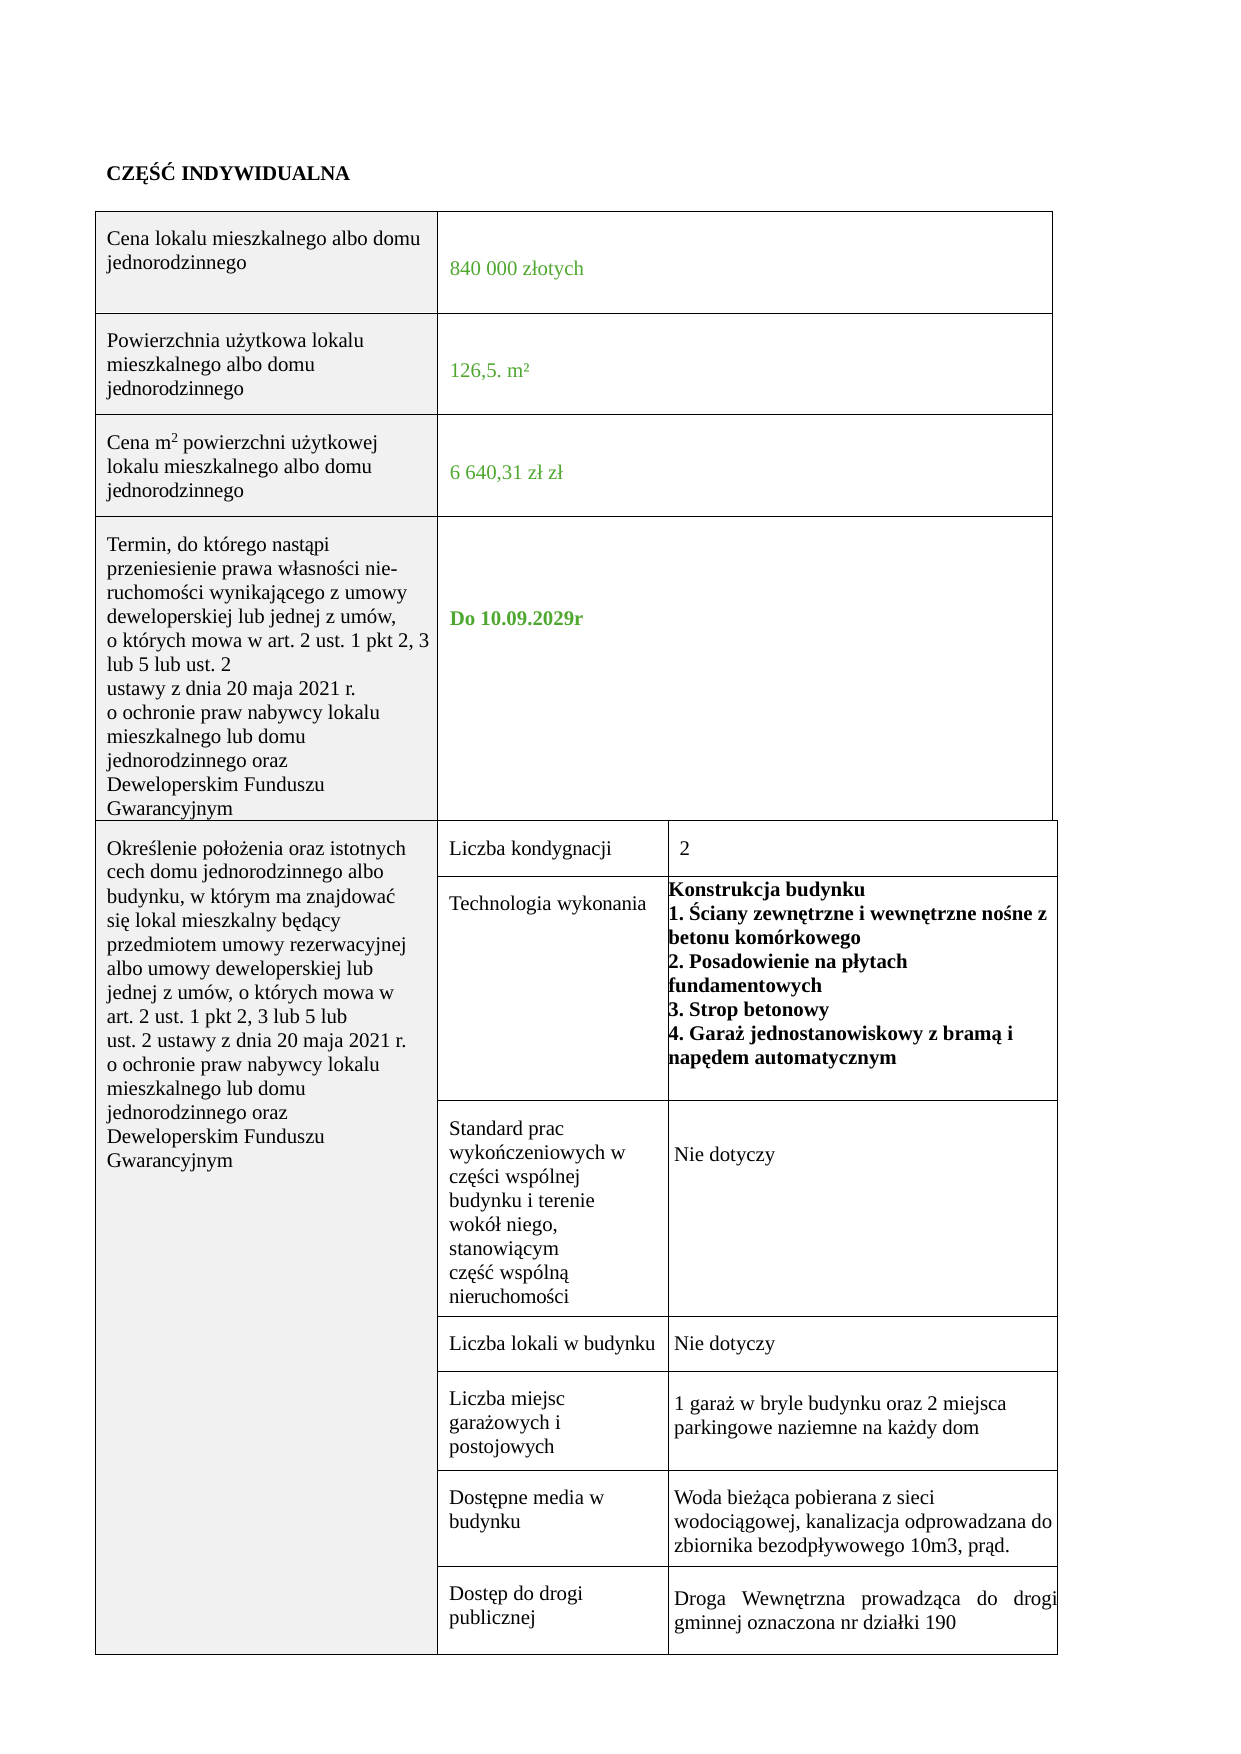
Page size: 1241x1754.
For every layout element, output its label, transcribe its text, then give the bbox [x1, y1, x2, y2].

table_cell 126,5. m² [438, 314, 1052, 414]
table_cell Określenie położenia oraz istotnych cech domu jednorodzinnego albo budynku, w którym ma znajdować się lokal mieszkalny będący przedmiotem umowy rezerwacyjnej albo umowy deweloperskiej lub jednej z umów, o których mowa w art. 2 ust. 1 pkt 2, 3 lub 5 lub ust. 2 ustawy z dnia 20 maja 2021 r. o ochronie praw nabywcy lokalu mieszkalnego lub domu jednorodzinnego oraz Deweloperskim Funduszu Gwarancyjnym [96, 821, 437, 1654]
table_cell Woda bieżąca pobierana z sieci wodociągowej, kanalizacja odprowadzana do zbiornika bezodpływowego 10m3, prąd. [669, 1471, 1057, 1566]
table_header Cena lokalu mieszkalnego albo domu jednorodzinnego [96, 212, 437, 312]
table_cell Liczba kondygnacji [438, 821, 668, 876]
table_cell 6 640,31 zł zł [438, 415, 1052, 516]
table_cell 1 garaż w bryle budynku oraz 2 miejsca parkingowe naziemne na każdy dom [669, 1372, 1057, 1469]
text CZĘŚĆ INDYWIDUALNA [106, 161, 1146, 185]
table_cell 2 [669, 821, 1057, 876]
table_cell Nie dotyczy [669, 1101, 1057, 1316]
table_cell Liczba miejsc garażowych i postojowych [438, 1372, 668, 1469]
table_cell Powierzchnia użytkowa lokalu mieszkalnego albo domu jednorodzinnego [96, 314, 437, 414]
table_cell [1053, 313, 1058, 414]
table_cell Standard prac wykończeniowych w części wspólnej budynku i terenie wokół niego, stanowiącym część wspólną nieruchomości [438, 1101, 668, 1316]
table_cell Nie dotyczy [669, 1317, 1057, 1371]
table_cell Dostęp do drogi publicznej [438, 1567, 668, 1654]
table_cell Dostępne media w budynku [438, 1471, 668, 1566]
table_cell [1053, 414, 1058, 516]
table_cell Konstrukcja budynku 1. Ściany zewnętrzne i wewnętrzne nośne z betonu komórkowego 2. Posadowienie na płytach fundamentowych 3. Strop betonowy 4. Garaż jednostanowiskowy z bramą i napędem automatycznym [669, 877, 1057, 1100]
table_cell Liczba lokali w budynku [438, 1317, 668, 1371]
table_cell Termin, do którego nastąpi przeniesienie prawa własności nie- ruchomości wynikającego z umowy deweloperskiej lub jednej z umów, o których mowa w art. 2 ust. 1 pkt 2, 3 lub 5 lub ust. 2 ustawy z dnia 20 maja 2021 r. o ochronie praw nabywcy lokalu mieszkalnego lub domu jednorodzinnego oraz Deweloperskim Funduszu Gwarancyjnym [96, 517, 437, 820]
table_cell [1053, 516, 1058, 820]
table_header 840 000 złotych [438, 212, 1052, 312]
table_cell Cena m2 powierzchni użytkowej lokalu mieszkalnego albo domu jednorodzinnego [96, 415, 437, 516]
table_header [1053, 211, 1058, 312]
table_cell Droga Wewnętrzna prowadząca do drogi gminnej oznaczona nr działki 190 [669, 1567, 1057, 1654]
table_cell Technologia wykonania [438, 877, 668, 1100]
table_cell Do 10.09.2029r [438, 517, 1052, 820]
